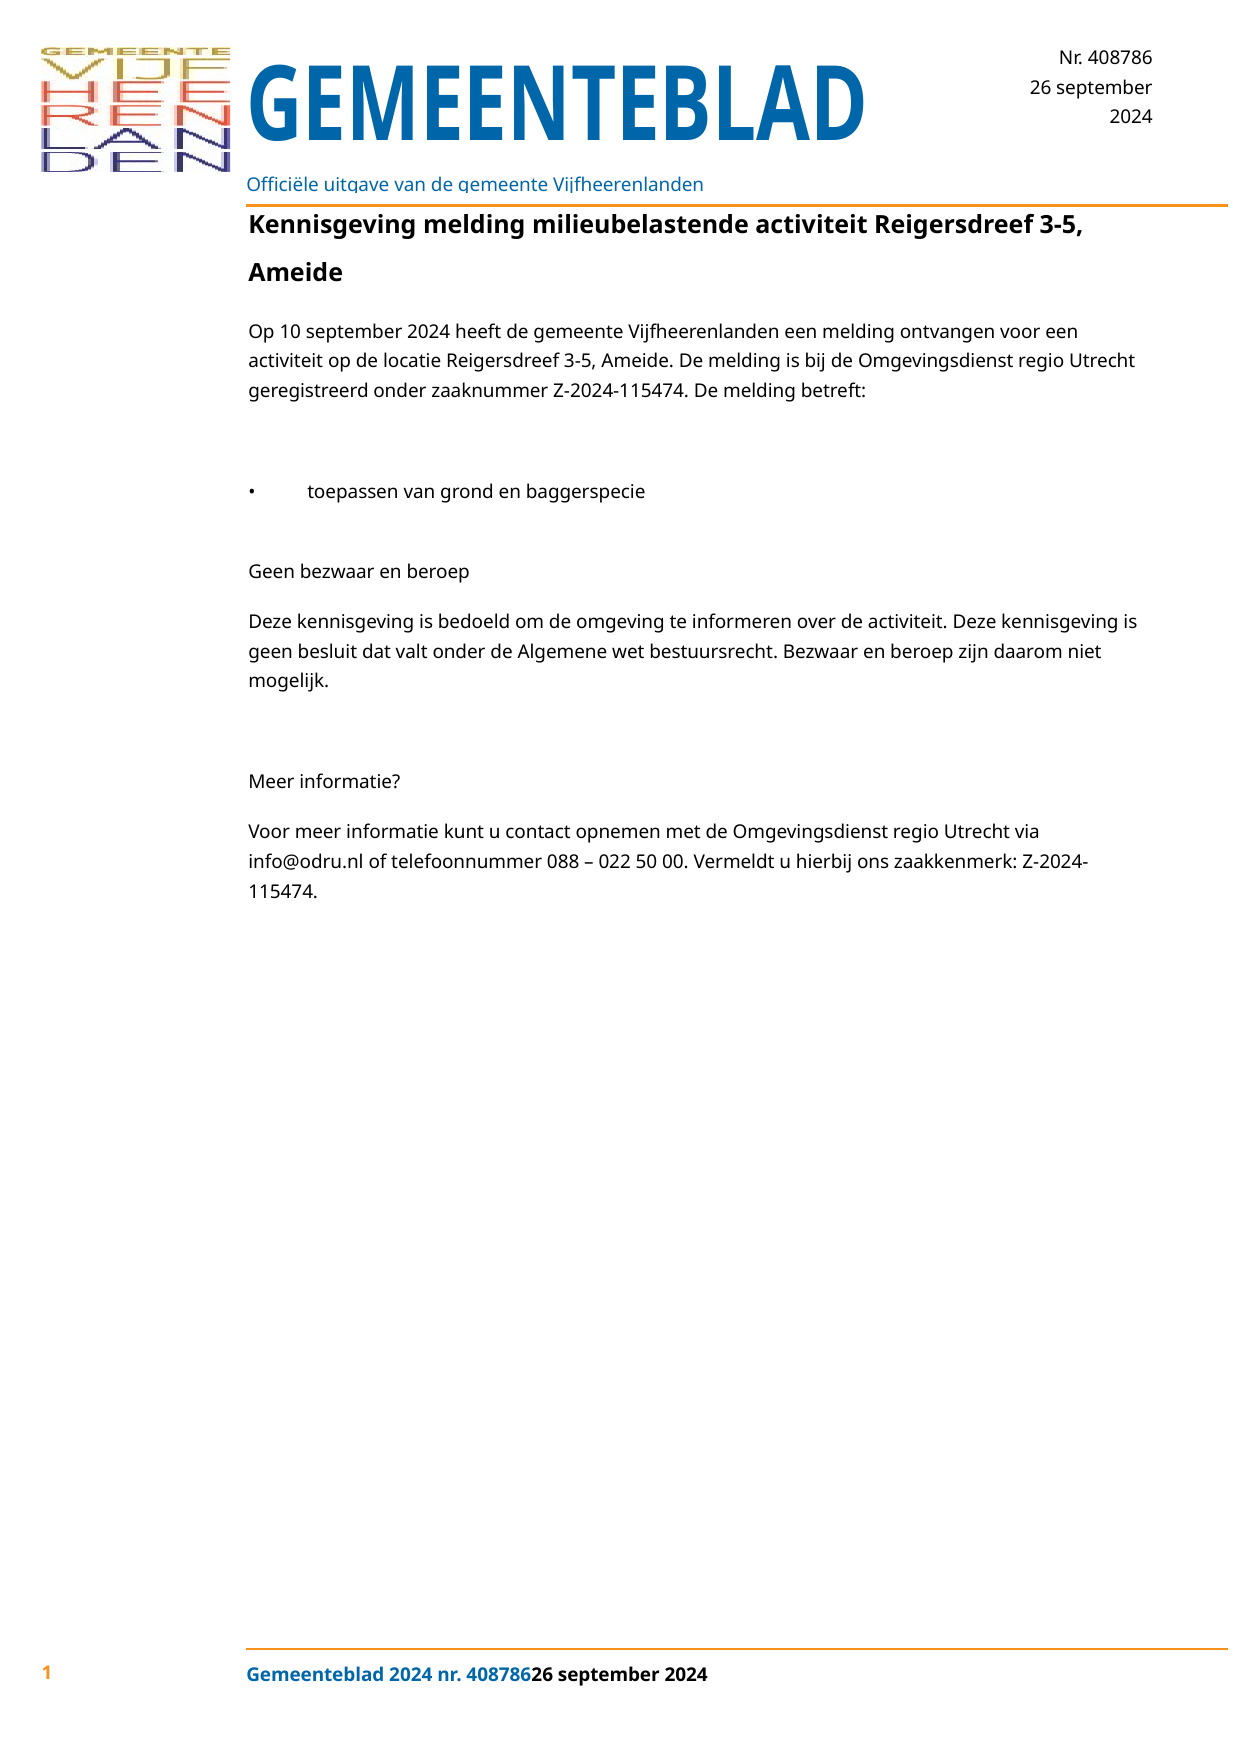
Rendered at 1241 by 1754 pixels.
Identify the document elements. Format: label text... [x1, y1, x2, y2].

text Kennisgeving melding milieubelastende activiteit Reigersdreef 3-5, Ameide [248, 207, 1152, 288]
text Deze kennisgeving is bedoeld om de omgeving te informeren over de activiteit. Deze kennisgeving is geen besluit dat valt onder de Algemene wet bestuursrecht. Bezwaar en beroep zijn daarom niet mogelijk. [248, 608, 1152, 693]
text Meer informatie? [248, 768, 1152, 794]
text Geen bezwaar en beroep [248, 558, 1152, 584]
picture [41, 47, 231, 172]
list toepassen van grond en baggerspecie [248, 478, 1152, 504]
text Op 10 september 2024 heeft de gemeente Vijfheerenlanden een melding ontvangen voor een activiteit op de locatie Reigersdreef 3-5, Ameide. De melding is bij de Omgevingsdienst regio Utrecht geregistreerd onder zaaknummer Z-2024-115474. De melding betreft: [248, 318, 1152, 403]
text Voor meer informatie kunt u contact opnemen met de Omgevingsdienst regio Utrecht via info@odru.nl of telefoonnummer 088 – 022 50 00. Vermeldt u hierbij ons zaakkenmerk: Z-2024-115474. [248, 819, 1152, 904]
